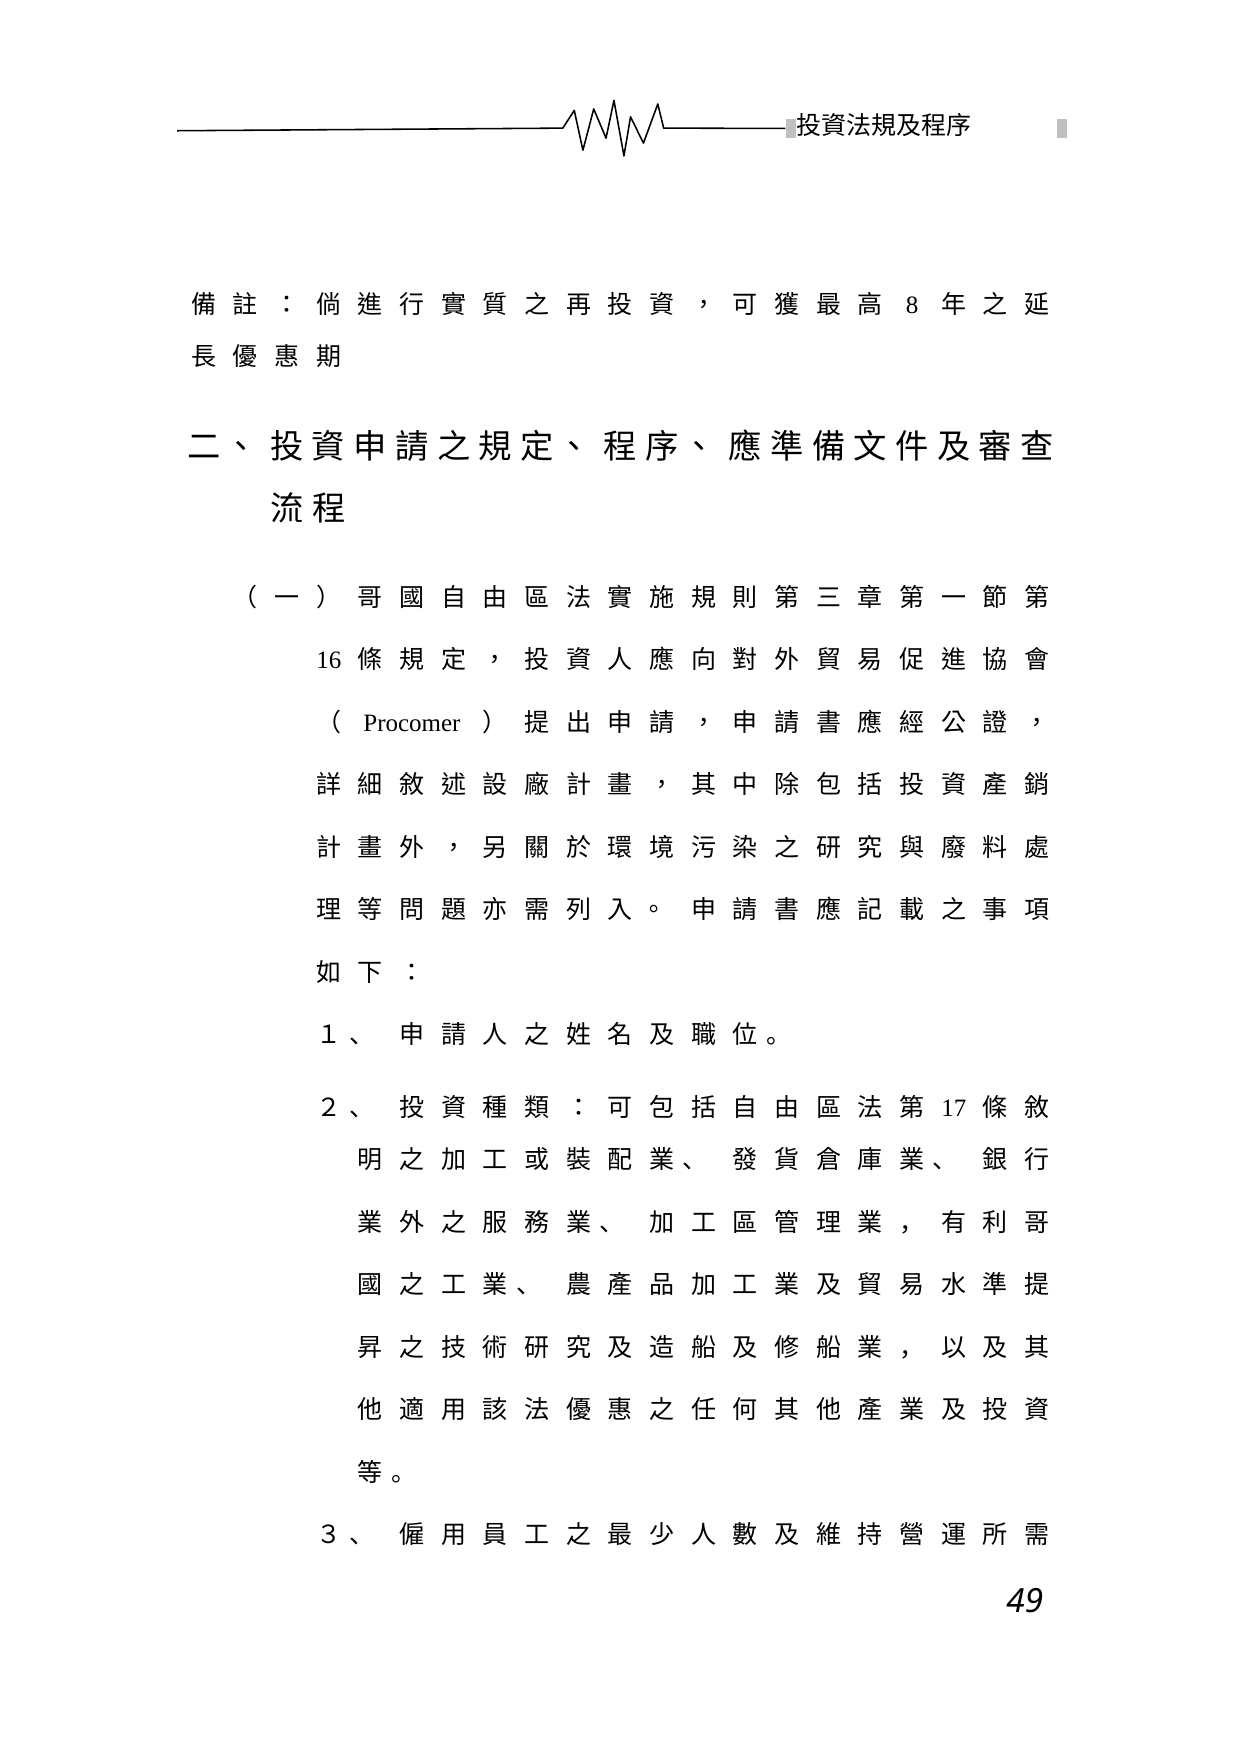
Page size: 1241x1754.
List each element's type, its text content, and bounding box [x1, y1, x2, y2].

text ３、僱用員工之最少人數及維持營運所需 [281, 1491, 1058, 1554]
text 備註：倘進行實質之再投資，可獲最高8年之延長優惠期 [183, 250, 1058, 375]
text 二、投資申請之規定、程序、應準備文件及審查流程 [183, 402, 1058, 527]
text ２、投資種類：可包括自由區法第17條敘明之加工或裝配業、發貨倉庫業、銀行業外之服務業、加工區管理業，有利哥國之工業、農產品加工業及貿易水準提昇之技術研究及造船及修船業，以及其他適用該法優惠之任何其他產業及投資等。 [281, 1054, 1058, 1491]
text １、申請人之姓名及職位。 [281, 991, 1058, 1054]
text （一）哥國自由區法實施規則第三章第一節第16條規定，投資人應向對外貿易促進協會（Procomer）提出申請，申請書應經公證，詳細敘述設廠計畫，其中除包括投資產銷計畫外，另關於環境污染之研究與廢料處理等問題亦需列入。申請書應記載之事項如下： [207, 554, 1058, 991]
